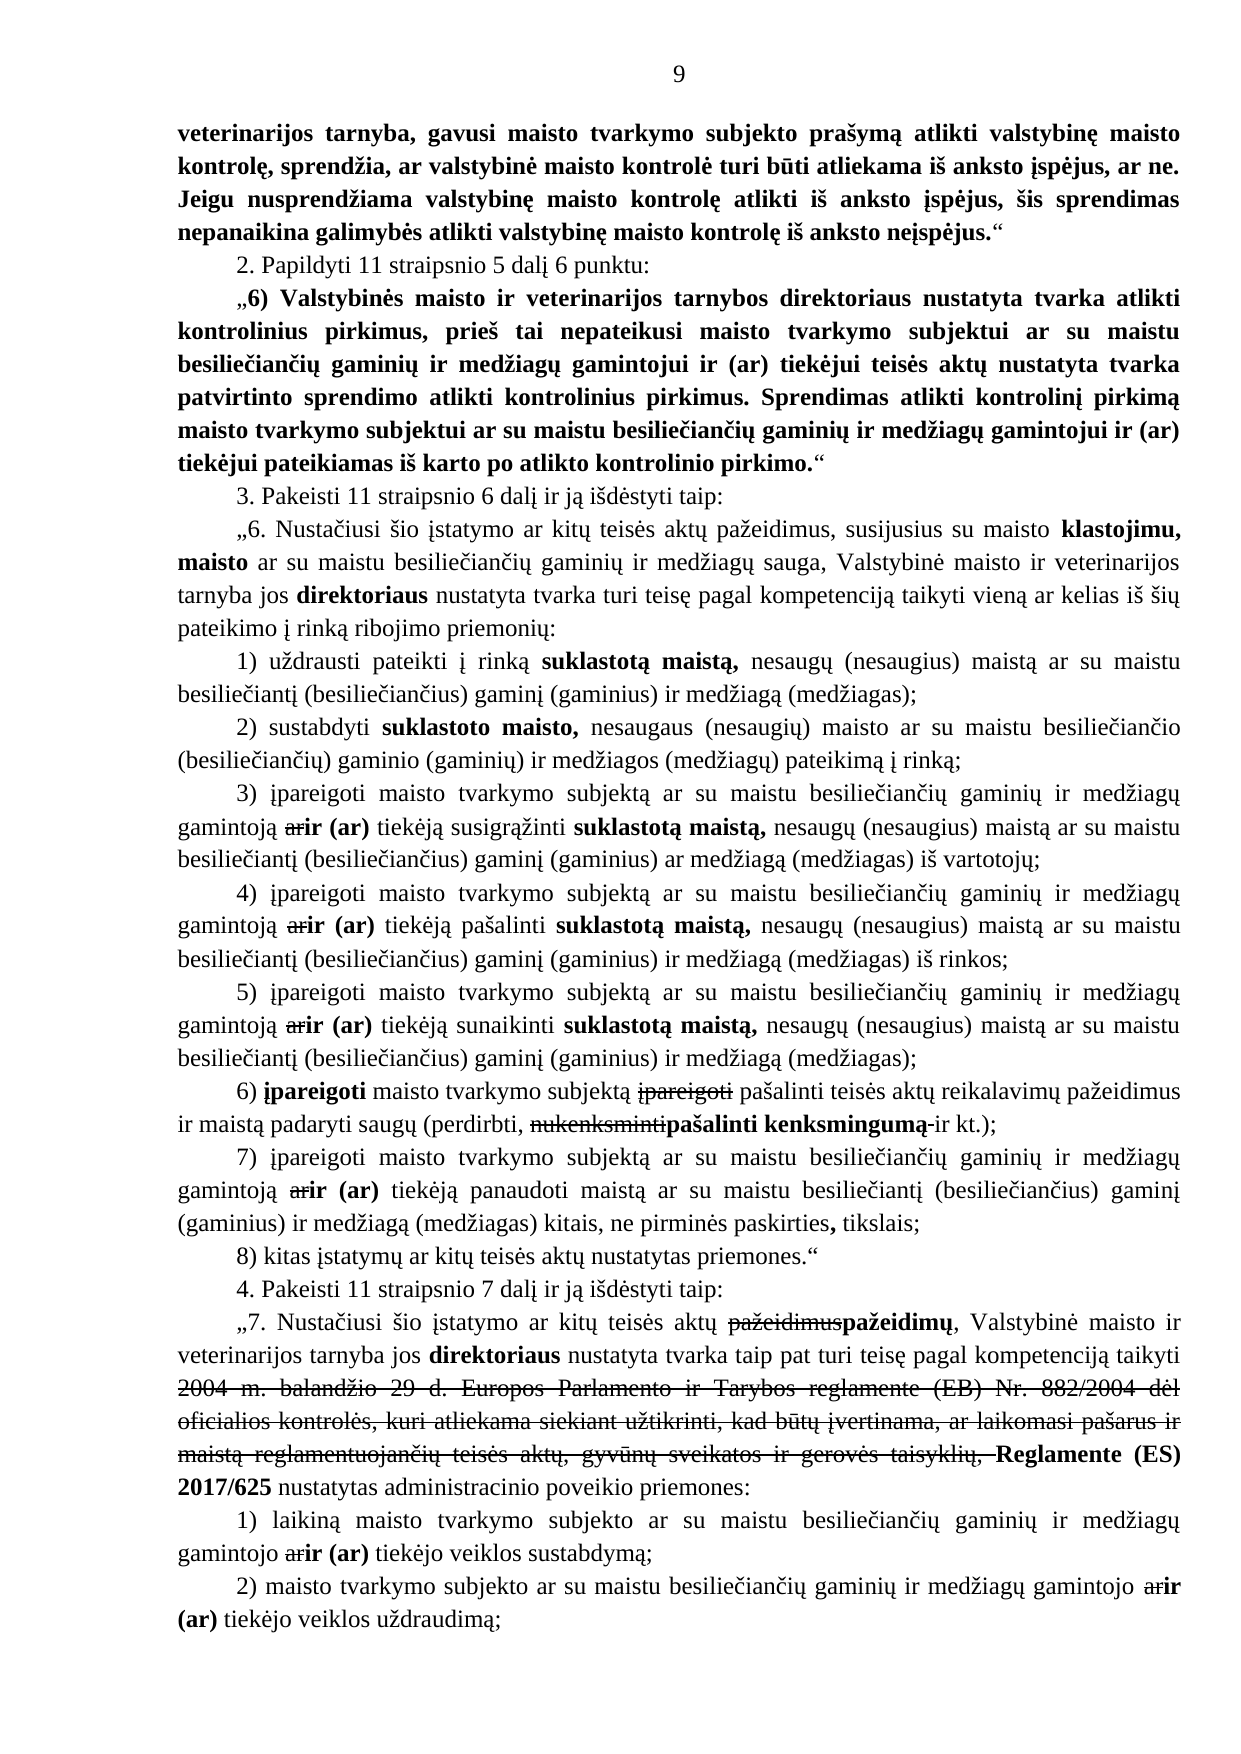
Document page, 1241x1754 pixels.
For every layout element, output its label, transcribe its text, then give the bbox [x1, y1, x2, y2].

text 4. Pakeisti 11 straipsnio 7 dalį ir ją išdėstyti taip: [177, 1274, 1181, 1303]
text 1) laikiną maisto tvarkymo subjekto ar su maistu besiliečiančių gaminių ir medžiagų gamintojo arir (ar) tiekėjo veiklos sustabdymą; [177, 1505, 1181, 1567]
text „7. Nustačiusi šio įstatymo ar kitų teisės aktų pažeidimuspažeidimų, Valstybinė maisto ir veterinarijos tarnyba jos direktoriaus nustatyta tvarka taip pat turi teisę pagal kompetenciją taikyti 2004 m. balandžio 29 d. Europos Parlamento ir Tarybos reglamente (EB) Nr. 882/2004 dėl oficialios kontrolės, kuri atliekama siekiant užtikrinti, kad būtų įvertinama, ar laikomasi pašarus ir maistą reglamentuojančių teisės aktų, gyvūnų sveikatos ir gerovės taisyklių, Reglamente (ES) 2017/625 nustatytas administracinio poveikio priemones: [177, 1423, 1181, 1501]
text 2. Papildyti 11 straipsnio 5 dalį 6 punktu: [177, 250, 1181, 279]
text veterinarijos tarnyba, gavusi maisto tvarkymo subjekto prašymą atlikti valstybinę maisto kontrolę, sprendžia, ar valstybinė maisto kontrolė turi būti atliekama iš anksto įspėjus, ar ne. Jeigu nusprendžiama valstybinę maisto kontrolę atlikti iš anksto įspėjus, šis sprendimas nepanaikina galimybės atlikti valstybinę maisto kontrolę iš anksto neįspėjus.“ [177, 118, 1181, 246]
text „6) Valstybinės maisto ir veterinarijos tarnybos direktoriaus nustatyta tvarka atlikti kontrolinius pirkimus, prieš tai nepateikusi maisto tvarkymo subjektui ar su maistu besiliečiančių gaminių ir medžiagų gamintojui ir (ar) tiekėjui teisės aktų nustatyta tvarka patvirtinto sprendimo atlikti kontrolinius pirkimus. Sprendimas atlikti kontrolinį pirkimą maisto tvarkymo subjektui ar su maistu besiliečiančių gaminių ir medžiagų gamintojui ir (ar) tiekėjui pateikiamas iš karto po atlikto kontrolinio pirkimo.“ [177, 283, 1181, 477]
text 2) maisto tvarkymo subjekto ar su maistu besiliečiančių gaminių ir medžiagų gamintojo arir (ar) tiekėjo veiklos uždraudimą; [177, 1571, 1181, 1633]
text 8) kitas įstatymų ar kitų teisės aktų nustatytas priemones.“ [177, 1241, 1181, 1269]
text 5) įpareigoti maisto tvarkymo subjektą ar su maistu besiliečiančių gaminių ir medžiagų gamintoją arir (ar) tiekėją sunaikinti suklastotą maistą, nesaugų (nesaugius) maistą ar su maistu besiliečiantį (besiliečiančius) gaminį (gaminius) ir medžiagą (medžiagas); [177, 977, 1181, 1071]
text 4) įpareigoti maisto tvarkymo subjektą ar su maistu besiliečiančių gaminių ir medžiagų gamintoją arir (ar) tiekėją pašalinti suklastotą maistą, nesaugų (nesaugius) maistą ar su maistu besiliečiantį (besiliečiančius) gaminį (gaminius) ir medžiagą (medžiagas) iš rinkos; [177, 878, 1181, 972]
text 3. Pakeisti 11 straipsnio 6 dalį ir ją išdėstyti taip: [177, 481, 1181, 510]
text 6) įpareigoti maisto tvarkymo subjektą įpareigoti pašalinti teisės aktų reikalavimų pažeidimus ir maistą padaryti saugų (perdirbti, nukenksmintipašalinti kenksmingumą ir kt.); [177, 1076, 1181, 1137]
text „6. Nustačiusi šio įstatymo ar kitų teisės aktų pažeidimus, susijusius su maisto klastojimu, maisto ar su maistu besiliečiančių gaminių ir medžiagų sauga, Valstybinė maisto ir veterinarijos tarnyba jos direktoriaus nustatyta tvarka turi teisę pagal kompetenciją taikyti vieną ar kelias iš šių pateikimo į rinką ribojimo priemonių: [177, 514, 1181, 642]
text 1) uždrausti pateikti į rinką suklastotą maistą, nesaugų (nesaugius) maistą ar su maistu besiliečiantį (besiliečiančius) gaminį (gaminius) ir medžiagą (medžiagas); [177, 646, 1181, 708]
text 7) įpareigoti maisto tvarkymo subjektą ar su maistu besiliečiančių gaminių ir medžiagų gamintoją arir (ar) tiekėją panaudoti maistą ar su maistu besiliečiantį (besiliečiančius) gaminį (gaminius) ir medžiagą (medžiagas) kitais, ne pirminės paskirties, tikslais; [177, 1142, 1181, 1237]
text „7. Nustačiusi šio įstatymo ar kitų teisės aktų pažeidimuspažeidimų, Valstybinė maisto ir veterinarijos tarnyba jos direktoriaus nustatyta tvarka taip pat turi teisę pagal kompetenciją taikyti 2004 m. balandžio 29 d. Europos Parlamento ir Tarybos reglamente (EB) Nr. 882/2004 dėl oficialios kontrolės, kuri atliekama siekiant užtikrinti, kad būtų įvertinama, ar laikomasi pašarus ir maistą reglamentuojančių teisės aktų, gyvūnų sveikatos ir gerovės taisyklių, Reglamente (ES) 2017/625 nustatytas administracinio poveikio priemones: [177, 1307, 1181, 1422]
text 2) sustabdyti suklastoto maisto, nesaugaus (nesaugių) maisto ar su maistu besiliečiančio (besiliečiančių) gaminio (gaminių) ir medžiagos (medžiagų) pateikimą į rinką; [177, 712, 1181, 774]
text 3) įpareigoti maisto tvarkymo subjektą ar su maistu besiliečiančių gaminių ir medžiagų gamintoją arir (ar) tiekėją susigrąžinti suklastotą maistą, nesaugų (nesaugius) maistą ar su maistu besiliečiantį (besiliečiančius) gaminį (gaminius) ar medžiagą (medžiagas) iš vartotojų; [177, 778, 1181, 873]
